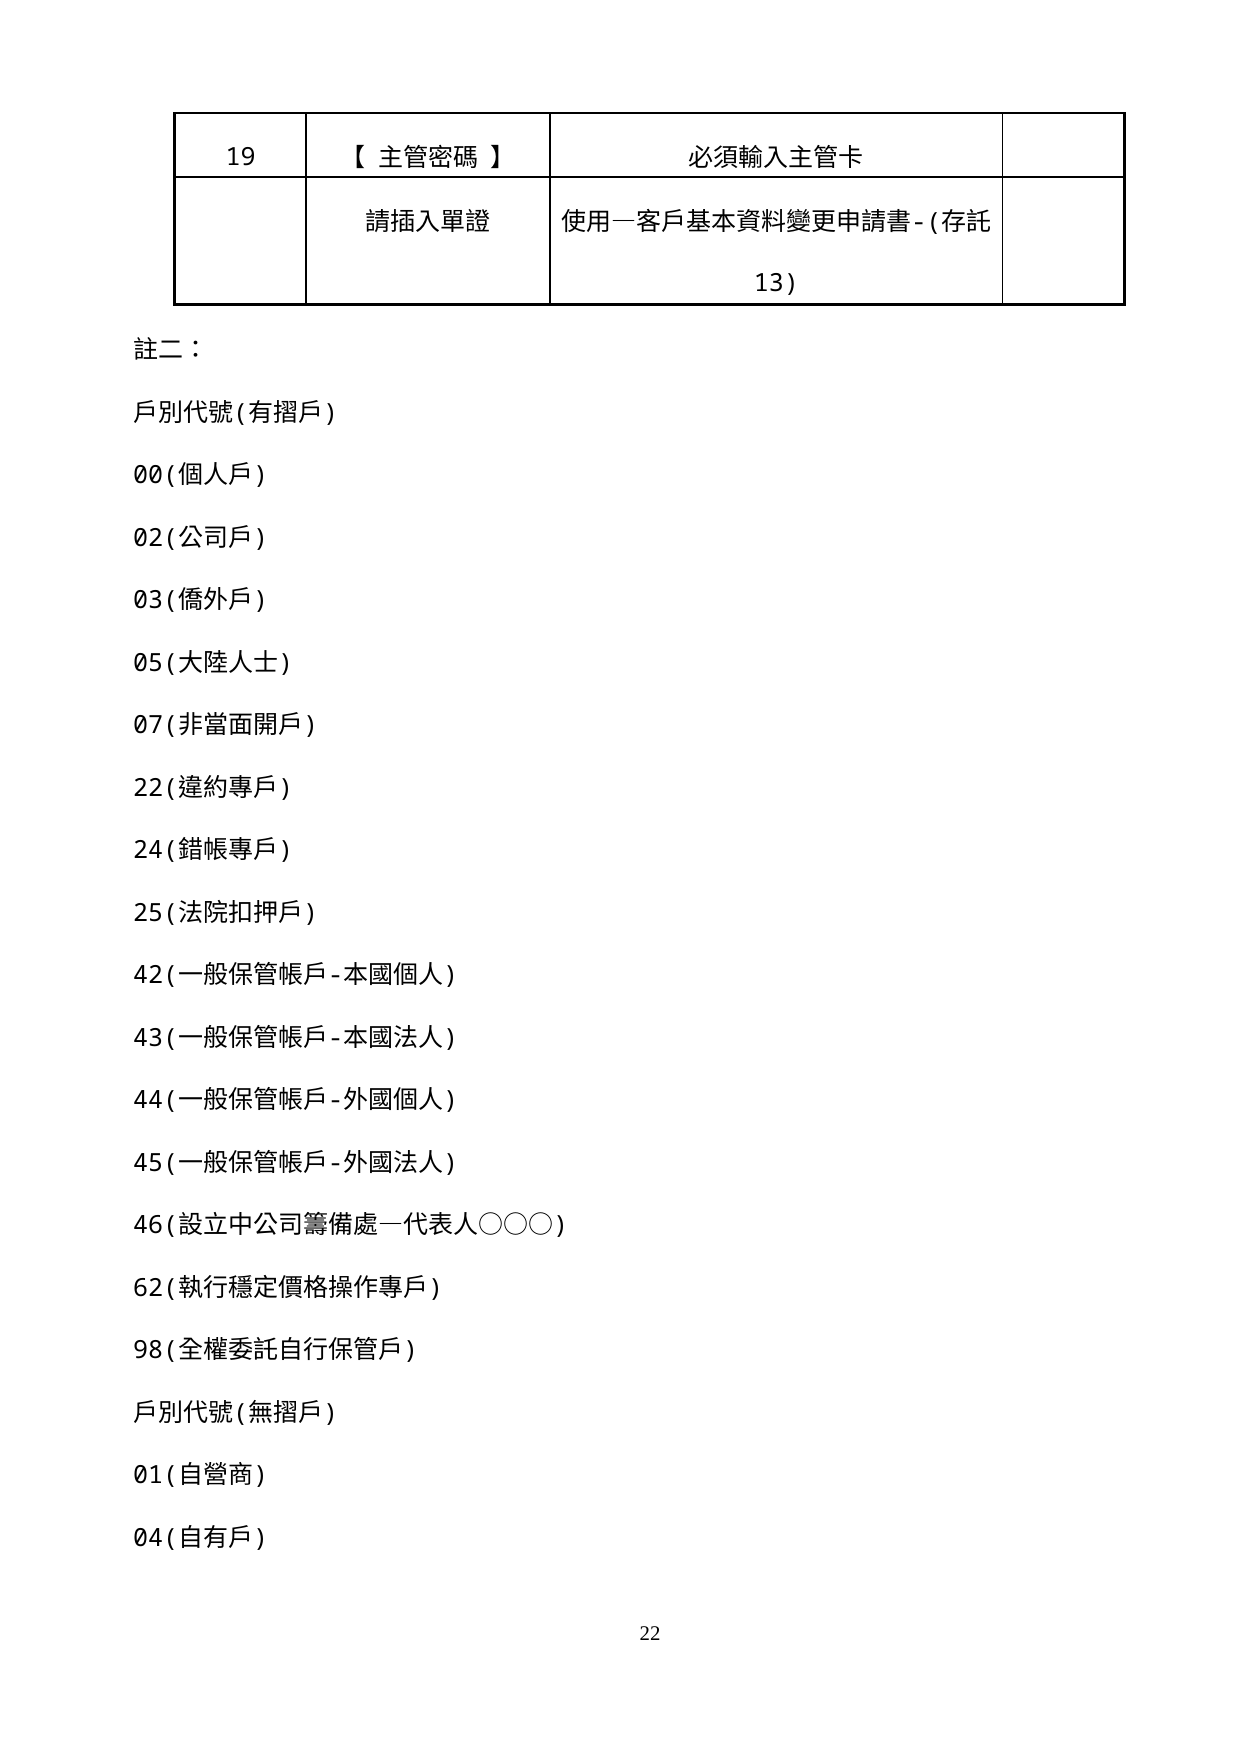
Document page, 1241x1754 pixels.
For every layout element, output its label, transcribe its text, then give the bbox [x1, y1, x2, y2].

text 98(全權委託自行保管戶) [133, 1306, 1167, 1368]
text 42(一般保管帳戶-本國個人) [133, 931, 1167, 993]
table_cell 使用—客戶基本資料變更申請書-(存託13) [551, 178, 1002, 303]
text 04(自有戶) [133, 1493, 1167, 1556]
text 01(自營商) [133, 1431, 1167, 1493]
text 戶別代號(有摺戶) [133, 368, 1167, 431]
table_cell 19 [176, 114, 305, 176]
text 00(個人戶) [133, 431, 1167, 493]
table_cell 請插入單證 [307, 178, 549, 303]
text 22(違約專戶) [133, 743, 1167, 806]
text 62(執行穩定價格操作專戶) [133, 1243, 1167, 1306]
text 03(僑外戶) [133, 556, 1167, 618]
text 戶別代號(無摺戶) [133, 1368, 1167, 1431]
text 05(大陸人士) [133, 618, 1167, 681]
text 註二： [133, 306, 1167, 368]
text 24(錯帳專戶) [133, 806, 1167, 868]
text 45(一般保管帳戶-外國法人) [133, 1118, 1167, 1181]
text 07(非當面開戶) [133, 681, 1167, 743]
text 44(一般保管帳戶-外國個人) [133, 1056, 1167, 1118]
text 02(公司戶) [133, 493, 1167, 556]
text 43(一般保管帳戶-本國法人) [133, 993, 1167, 1056]
table_cell 【 主管密碼 】 [307, 114, 549, 176]
table_cell [1003, 178, 1123, 303]
text 25(法院扣押戶) [133, 868, 1167, 931]
table_cell 必須輸入主管卡 [551, 114, 1002, 176]
table_cell [1003, 114, 1123, 176]
text 46(設立中公司籌備處—代表人○○○) [133, 1181, 1167, 1243]
table_cell [176, 178, 305, 303]
